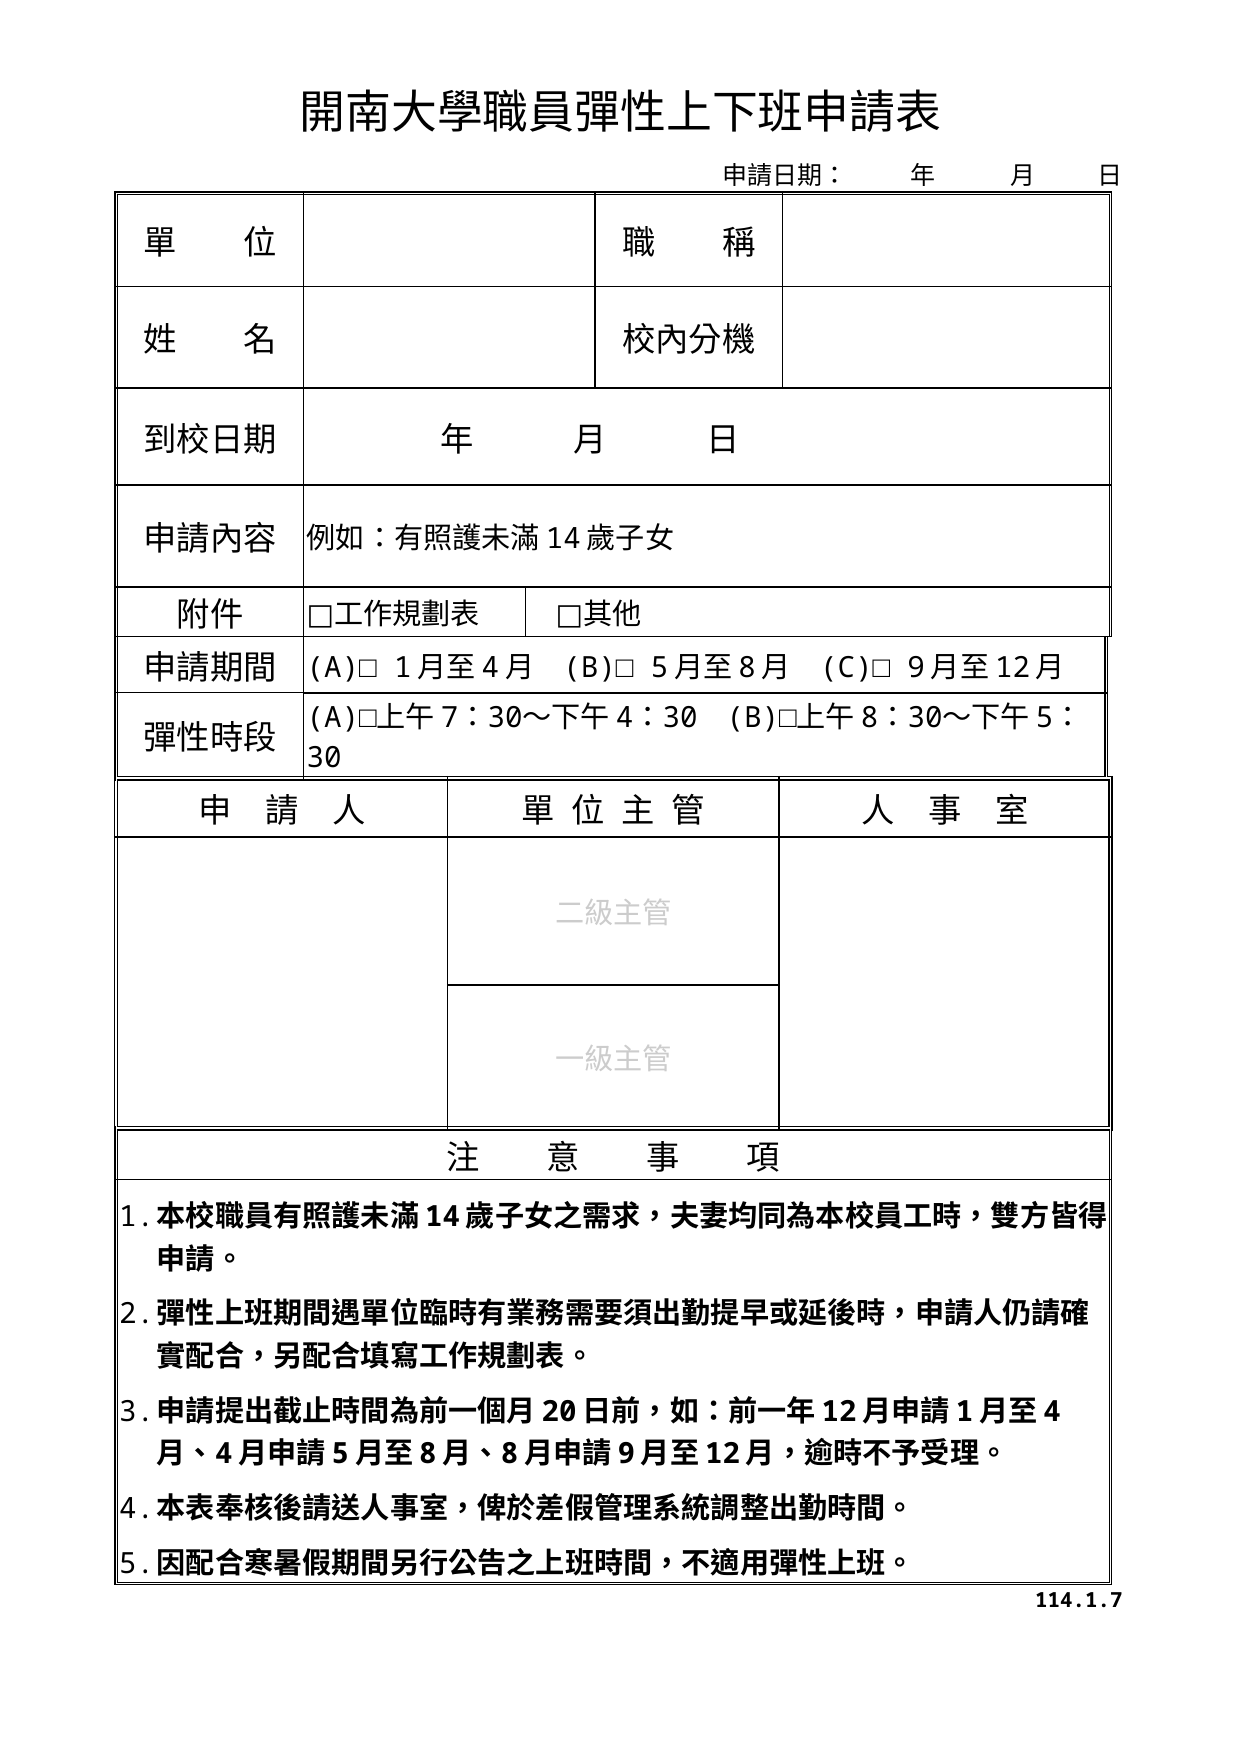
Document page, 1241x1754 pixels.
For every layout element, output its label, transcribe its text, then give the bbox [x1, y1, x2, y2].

table_cell [1113, 984, 1117, 1126]
table_cell [1117, 836, 1124, 984]
table_cell 一級主管 [448, 986, 778, 1126]
table_cell [1112, 1126, 1117, 1179]
table_cell [1117, 984, 1124, 1126]
table_cell (A)□上午7：30～下午4：30 (B)□上午8：30～下午5：30 [304, 694, 1104, 776]
table_cell 彈性時段 [118, 693, 303, 776]
table_cell [1112, 286, 1124, 387]
table_cell 例如：有照護未滿14歲子女 [304, 486, 1109, 586]
table_cell [1112, 387, 1124, 484]
table_cell [1108, 636, 1117, 776]
table_header [304, 195, 594, 286]
table_cell [1117, 1126, 1124, 1179]
table_cell 附件 [118, 588, 303, 636]
table_cell [1117, 776, 1124, 836]
table_cell 年 月 日 [304, 389, 1109, 484]
table_cell 姓 名 [118, 287, 303, 387]
table_header [1112, 191, 1124, 286]
table_cell [118, 838, 447, 1126]
table_cell [1117, 1179, 1124, 1582]
table_header 單 位 [118, 195, 303, 286]
table_cell 申請內容 [118, 486, 303, 586]
table_cell [304, 287, 594, 387]
table_cell □工作規劃表 [304, 588, 525, 636]
table_cell 到校日期 [118, 389, 303, 484]
table_cell [1112, 586, 1124, 636]
table_cell [1117, 636, 1124, 692]
table_header [783, 195, 1109, 286]
table_cell [1112, 484, 1124, 586]
table_cell 單 位 主 管 [448, 781, 778, 836]
table_cell [780, 838, 1108, 1126]
table_header 職 稱 [596, 195, 782, 286]
table_cell [1117, 692, 1124, 776]
table_cell 申 請 人 [118, 781, 447, 836]
table_cell [1112, 1179, 1117, 1582]
table_cell 注 意 事 項 [118, 1131, 1109, 1179]
table_cell 校內分機 [596, 287, 782, 387]
table_cell [1113, 776, 1117, 836]
table_cell [783, 287, 1109, 387]
text 申請日期： 年 月 日 [118, 154, 1122, 191]
table_cell 二級主管 [448, 838, 778, 984]
table_cell (A)□ 1月至4月 (B)□ 5月至8月 (C)□ 9月至12月 [304, 637, 1104, 692]
table_cell 人 事 室 [780, 781, 1108, 836]
text 開南大學職員彈性上下班申請表 [118, 75, 1122, 141]
text 114.1.7 [118, 1585, 1122, 1613]
table_cell □其他 [526, 588, 1109, 636]
table_cell [1113, 836, 1117, 984]
table_cell 本校職員有照護未滿14歲子女之需求，夫妻均同為本校員工時，雙方皆得申請。 彈性上班期間遇單位臨時有業務需要須出勤提早或延後時，申請人仍請確實配合，另配合填寫工作規劃表。 申請提出截止時間為前一個月20日前，如：前一年12月申請1月至4月、4月申請5月至8月、8月申請9月至12月，逾時不予受理。 本表奉核後請送人事室，俾於差假管理系統調整出勤時間。 因配合寒暑假期間另行公告之上班時間，不適用彈性上班。 [118, 1180, 1109, 1582]
table_cell 申請期間 [118, 637, 303, 692]
